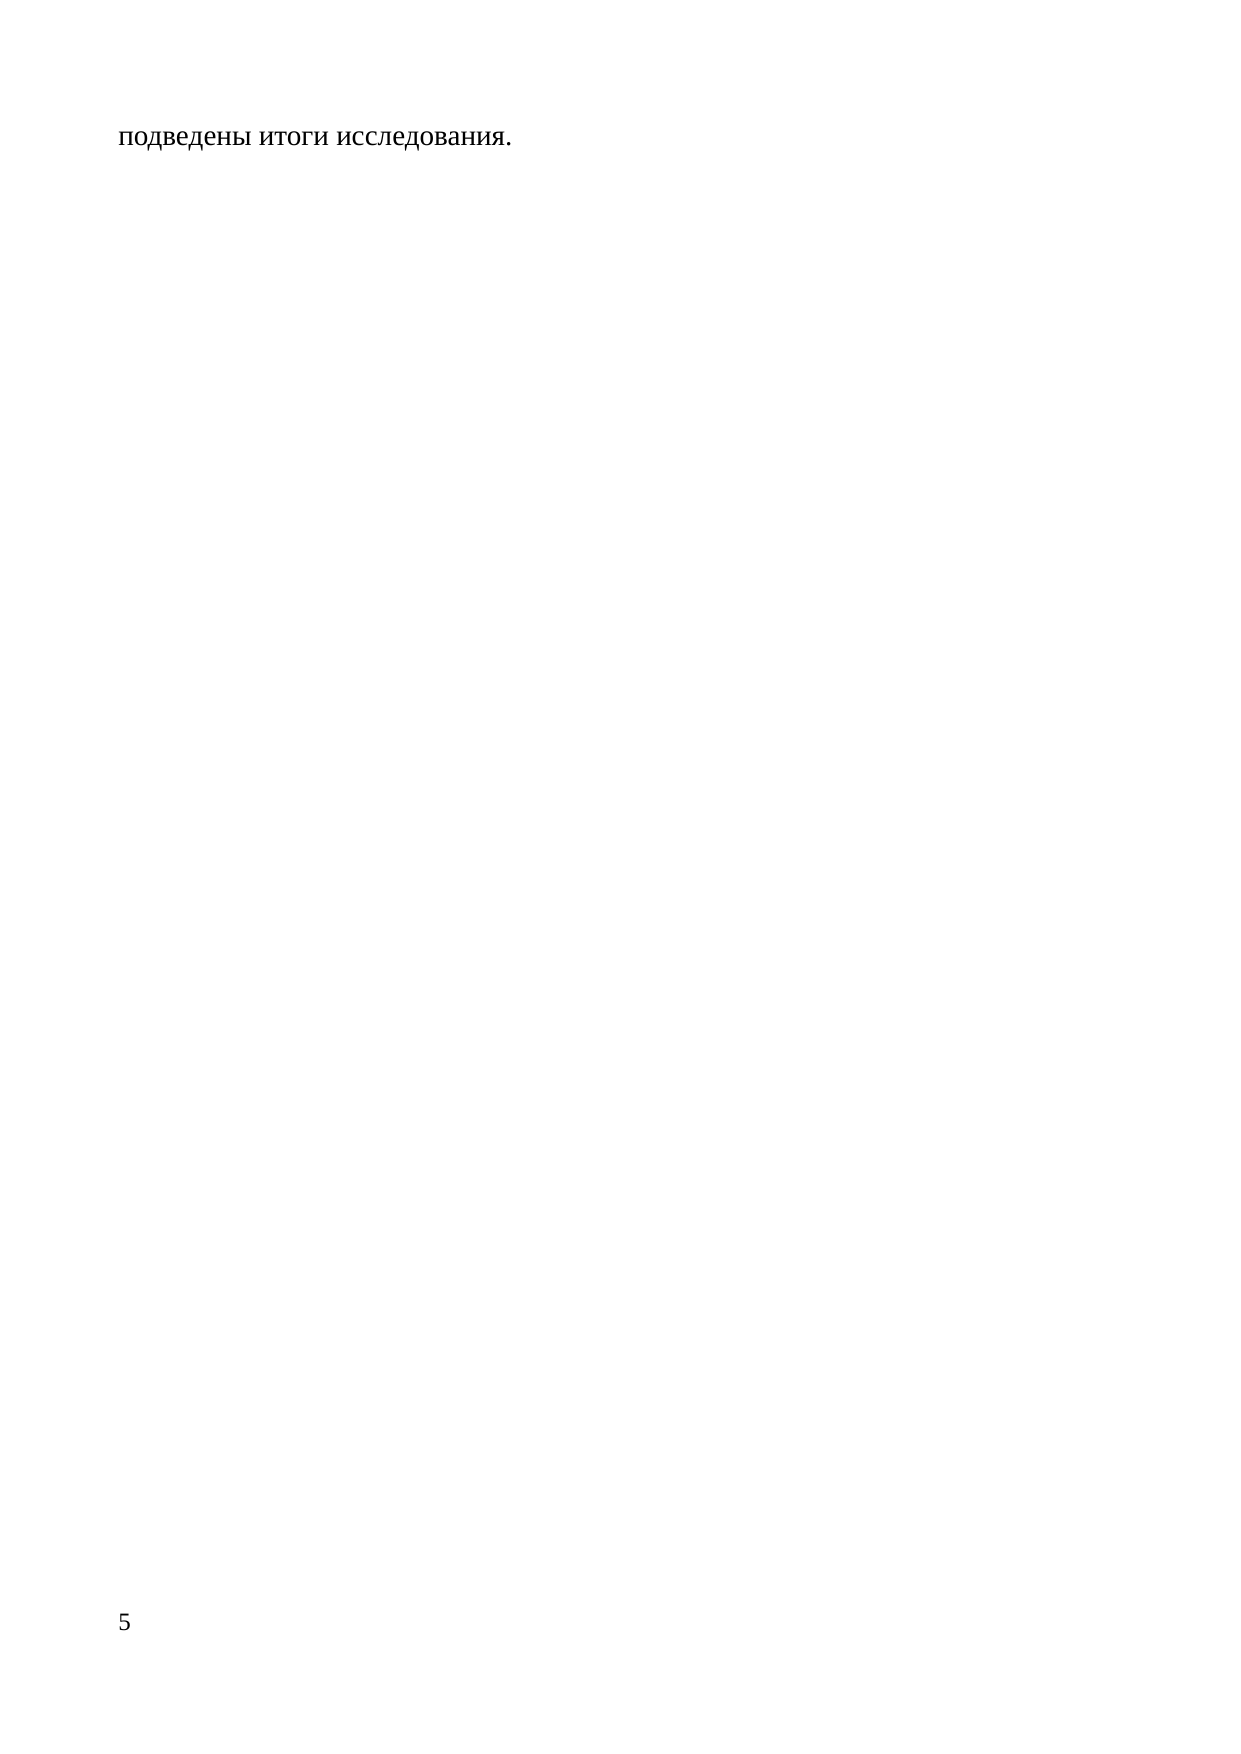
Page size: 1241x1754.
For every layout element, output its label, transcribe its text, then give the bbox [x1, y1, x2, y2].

text подведены итоги исследования. [118, 118, 1122, 152]
